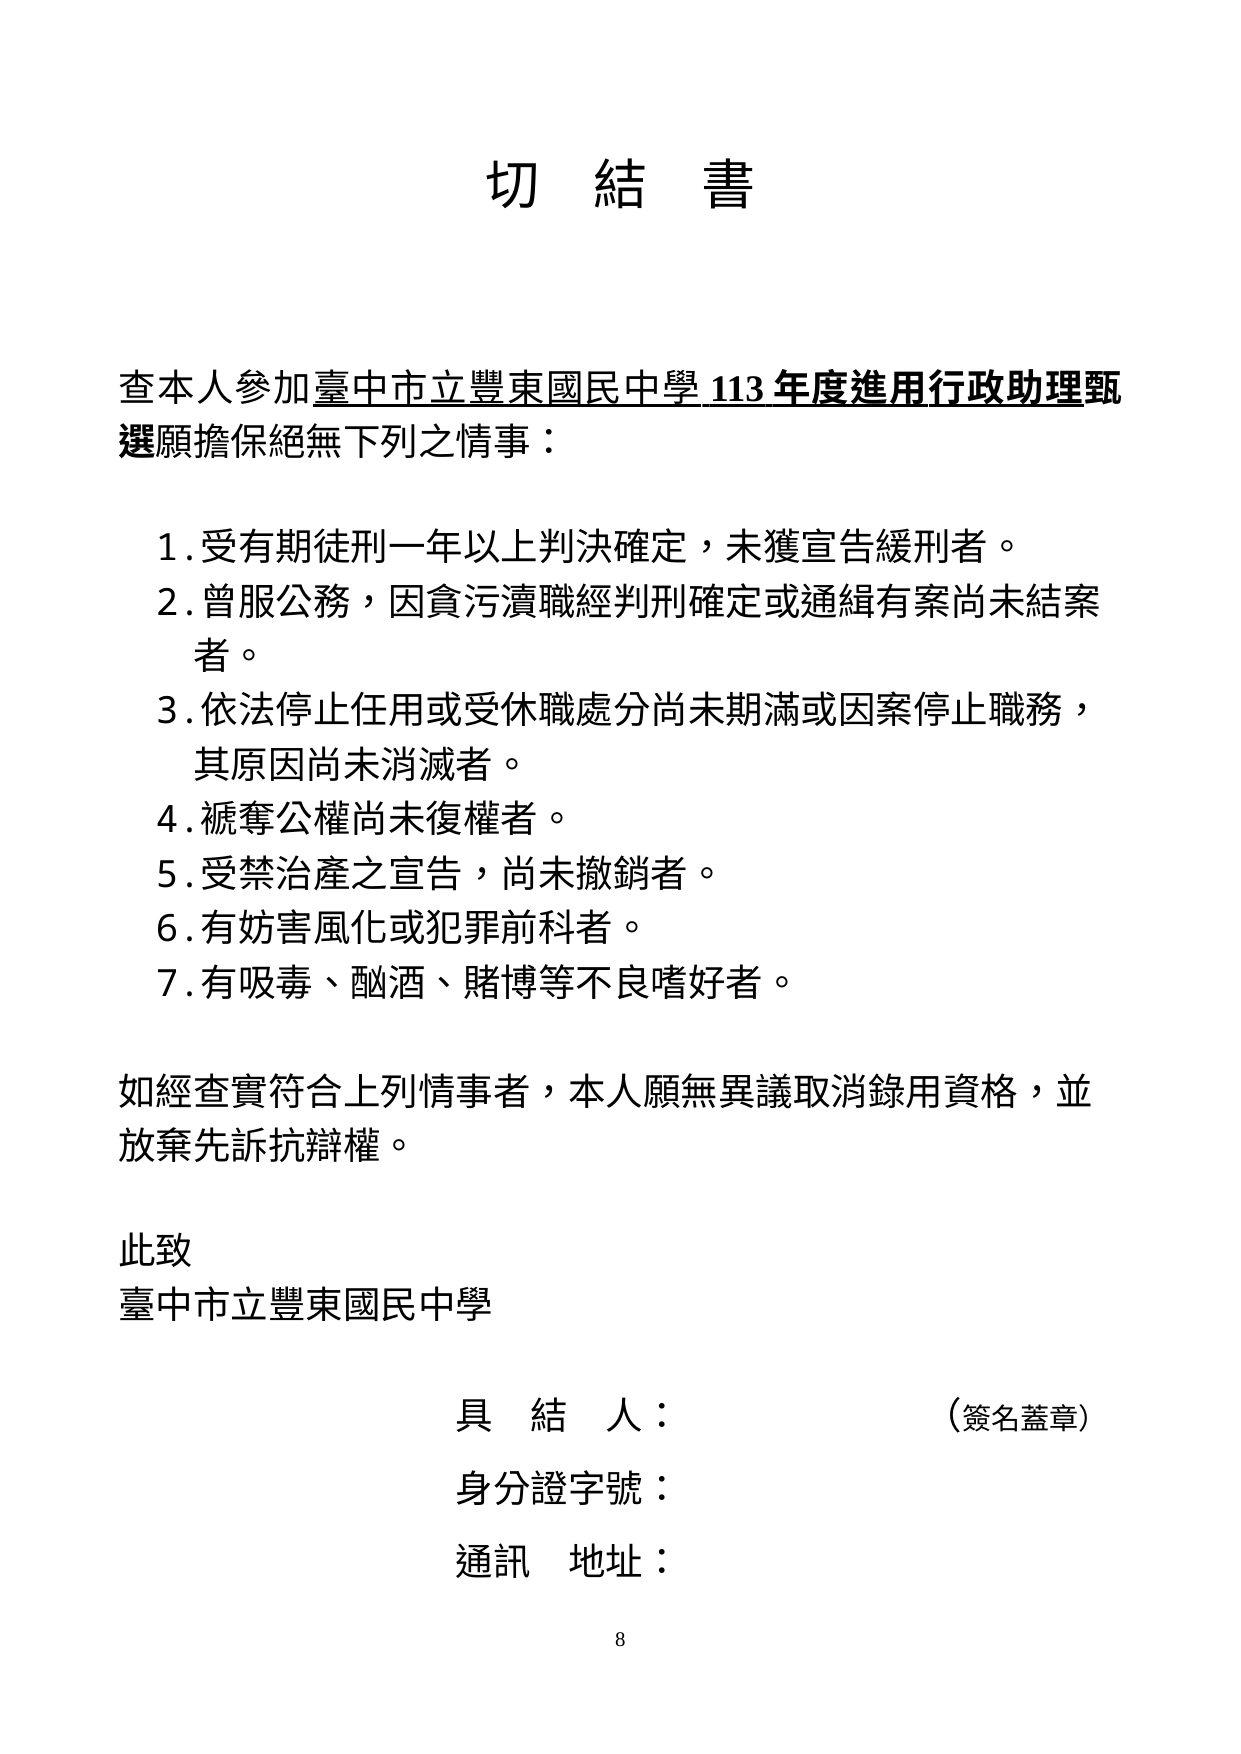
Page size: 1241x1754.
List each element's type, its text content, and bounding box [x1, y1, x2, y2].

text 7.有吸毒、酗酒、賭博等不良嗜好者。 [118, 953, 1122, 1007]
text 1.受有期徒刑一年以上判決確定，未獲宣告緩刑者。 [118, 517, 1122, 572]
text 3.依法停止任用或受休職處分尚未期滿或因案停止職務，其原因尚未消滅者。 [118, 680, 1122, 789]
text 臺中市立豐東國民中學 [118, 1275, 1122, 1329]
text 切 結 書 [118, 108, 1122, 233]
text 查本人參加臺中市立豐東國民中學113年度進用行政助理甄選願擔保絕無下列之情事： [118, 358, 1122, 466]
text 4.褫奪公權尚未復權者。 [118, 789, 1122, 844]
text 身分證字號： [118, 1459, 1122, 1513]
text 6.有妨害風化或犯罪前科者。 [118, 898, 1122, 953]
text 2.曾服公務，因貪污瀆職經判刑確定或通緝有案尚未結案者。 [118, 572, 1122, 680]
text 通訊 地址： [118, 1532, 1122, 1587]
text 如經查實符合上列情事者，本人願無異議取消錄用資格，並放棄先訴抗辯權。 [118, 1061, 1122, 1170]
text 此致 [118, 1221, 1122, 1275]
text 具 結 人： （簽名蓋章） [118, 1386, 1122, 1441]
text 5.受禁治產之宣告，尚未撤銷者。 [118, 844, 1122, 898]
